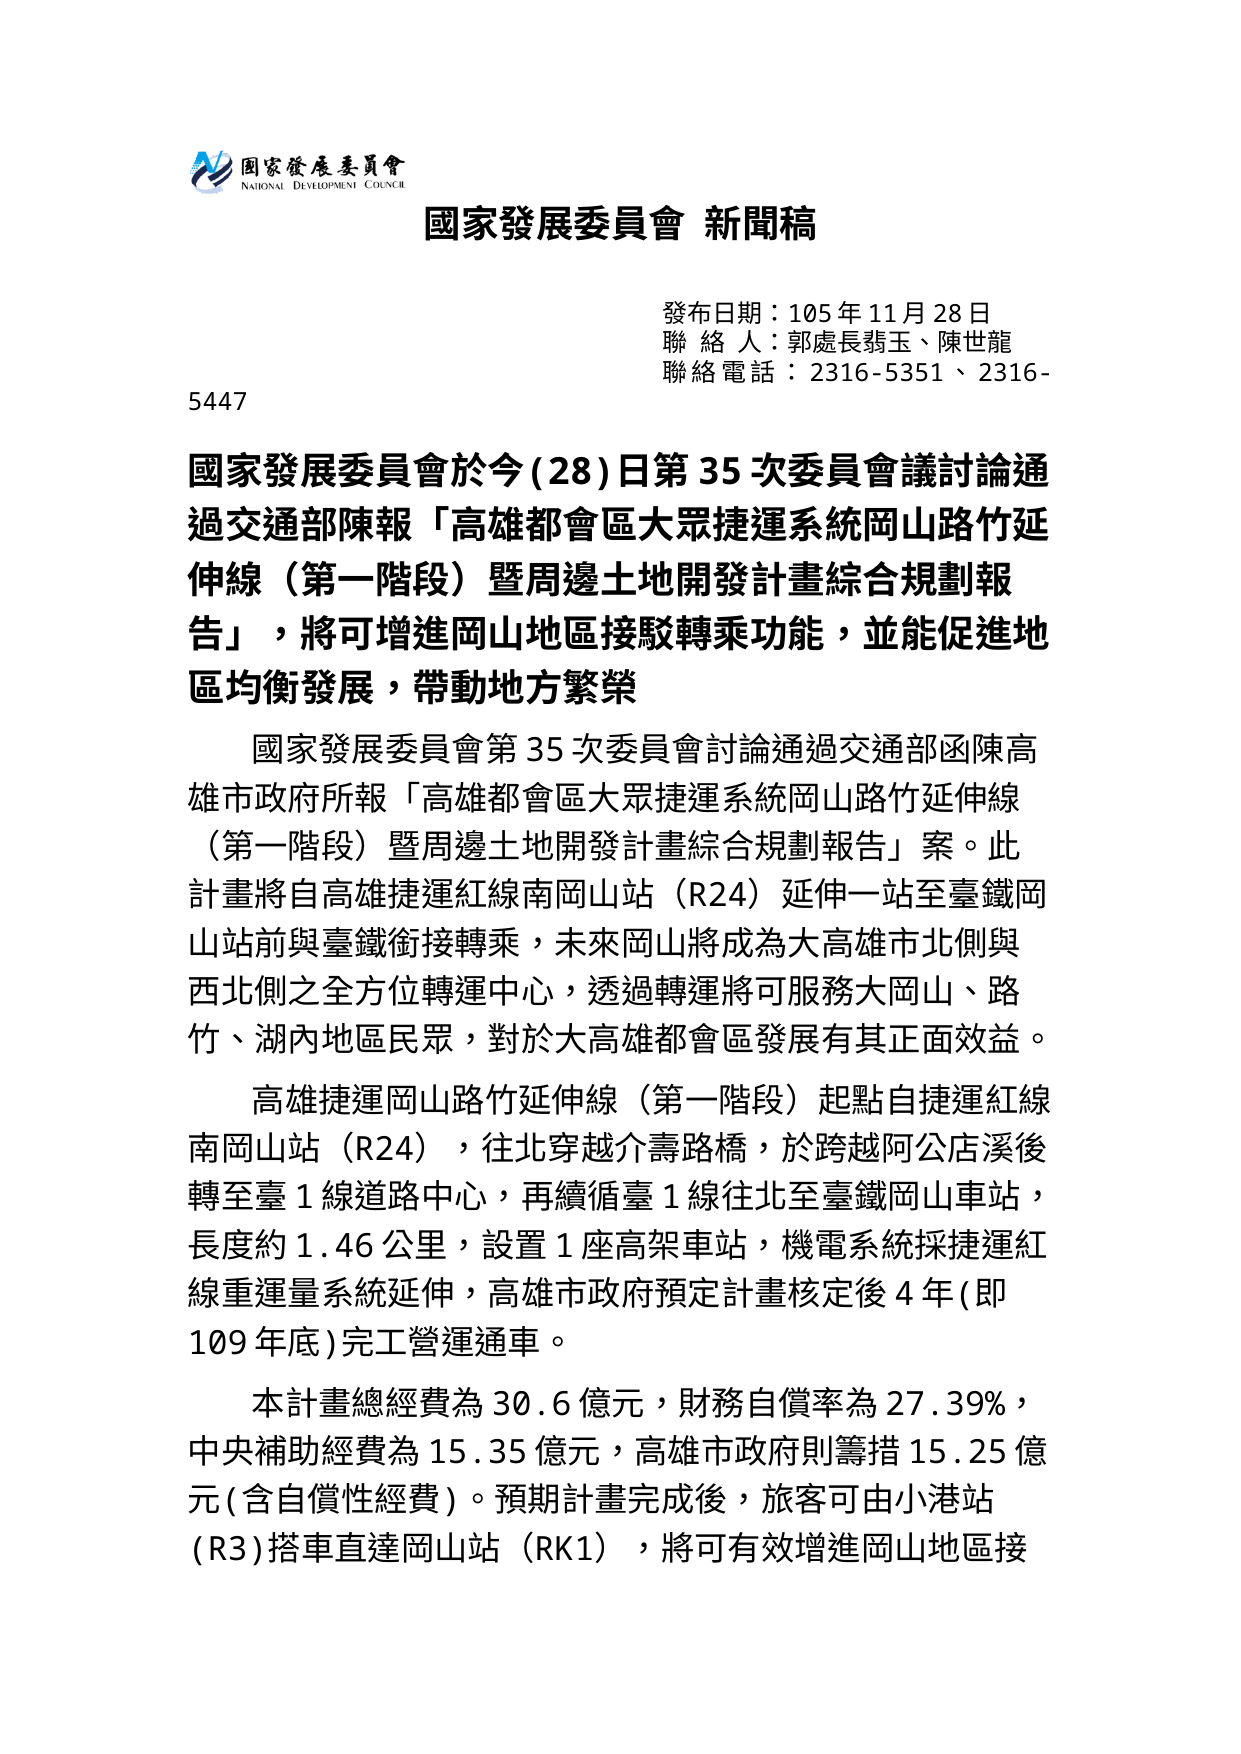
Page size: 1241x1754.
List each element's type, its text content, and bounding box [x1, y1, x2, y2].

text 聯 絡 人：郭處長翡玉、陳世龍 [187, 328, 1053, 358]
text 國家發展委員會第35次委員會討論通過交通部函陳高雄市政府所報「高雄都會區大眾捷運系統岡山路竹延伸線（第一階段）暨周邊土地開發計畫綜合規劃報告」案。此計畫將自高雄捷運紅線南岡山站（R24）延伸一站至臺鐵岡山站前與臺鐵銜接轉乘，未來岡山將成為大高雄市北側與西北側之全方位轉運中心，透過轉運將可服務大岡山、路竹、湖內地區民眾，對於大高雄都會區發展有其正面效益。 [187, 723, 1053, 1061]
text 高雄捷運岡山路竹延伸線（第一階段）起點自捷運紅線南岡山站（R24），往北穿越介壽路橋，於跨越阿公店溪後轉至臺1線道路中心，再續循臺1線往北至臺鐵岡山車站，長度約1.46公里，設置1座高架車站，機電系統採捷運紅線重運量系統延伸，高雄市政府預定計畫核定後4年(即109年底)完工營運通車。 [187, 1073, 1053, 1364]
text 國家發展委員會 新聞稿 [187, 194, 1053, 248]
text 國家發展委員會於今(28)日第35次委員會議討論通過交通部陳報「高雄都會區大眾捷運系統岡山路竹延伸線（第一階段）暨周邊土地開發計畫綜合規劃報告」，將可增進岡山地區接駁轉乘功能，並能促進地區均衡發展，帶動地方繁榮 [187, 441, 1053, 712]
text 聯絡電話：2316-5351、2316-5447 [187, 358, 1053, 416]
text 本計畫總經費為30.6億元，財務自償率為27.39%，中央補助經費為15.35億元，高雄市政府則籌措15.25億元(含自償性經費)。預期計畫完成後，旅客可由小港站(R3)搭車直達岡山站（RK1），將可有效增進岡山地區接 [187, 1376, 1053, 1570]
text 發布日期：105年11月28日 [187, 299, 1053, 328]
